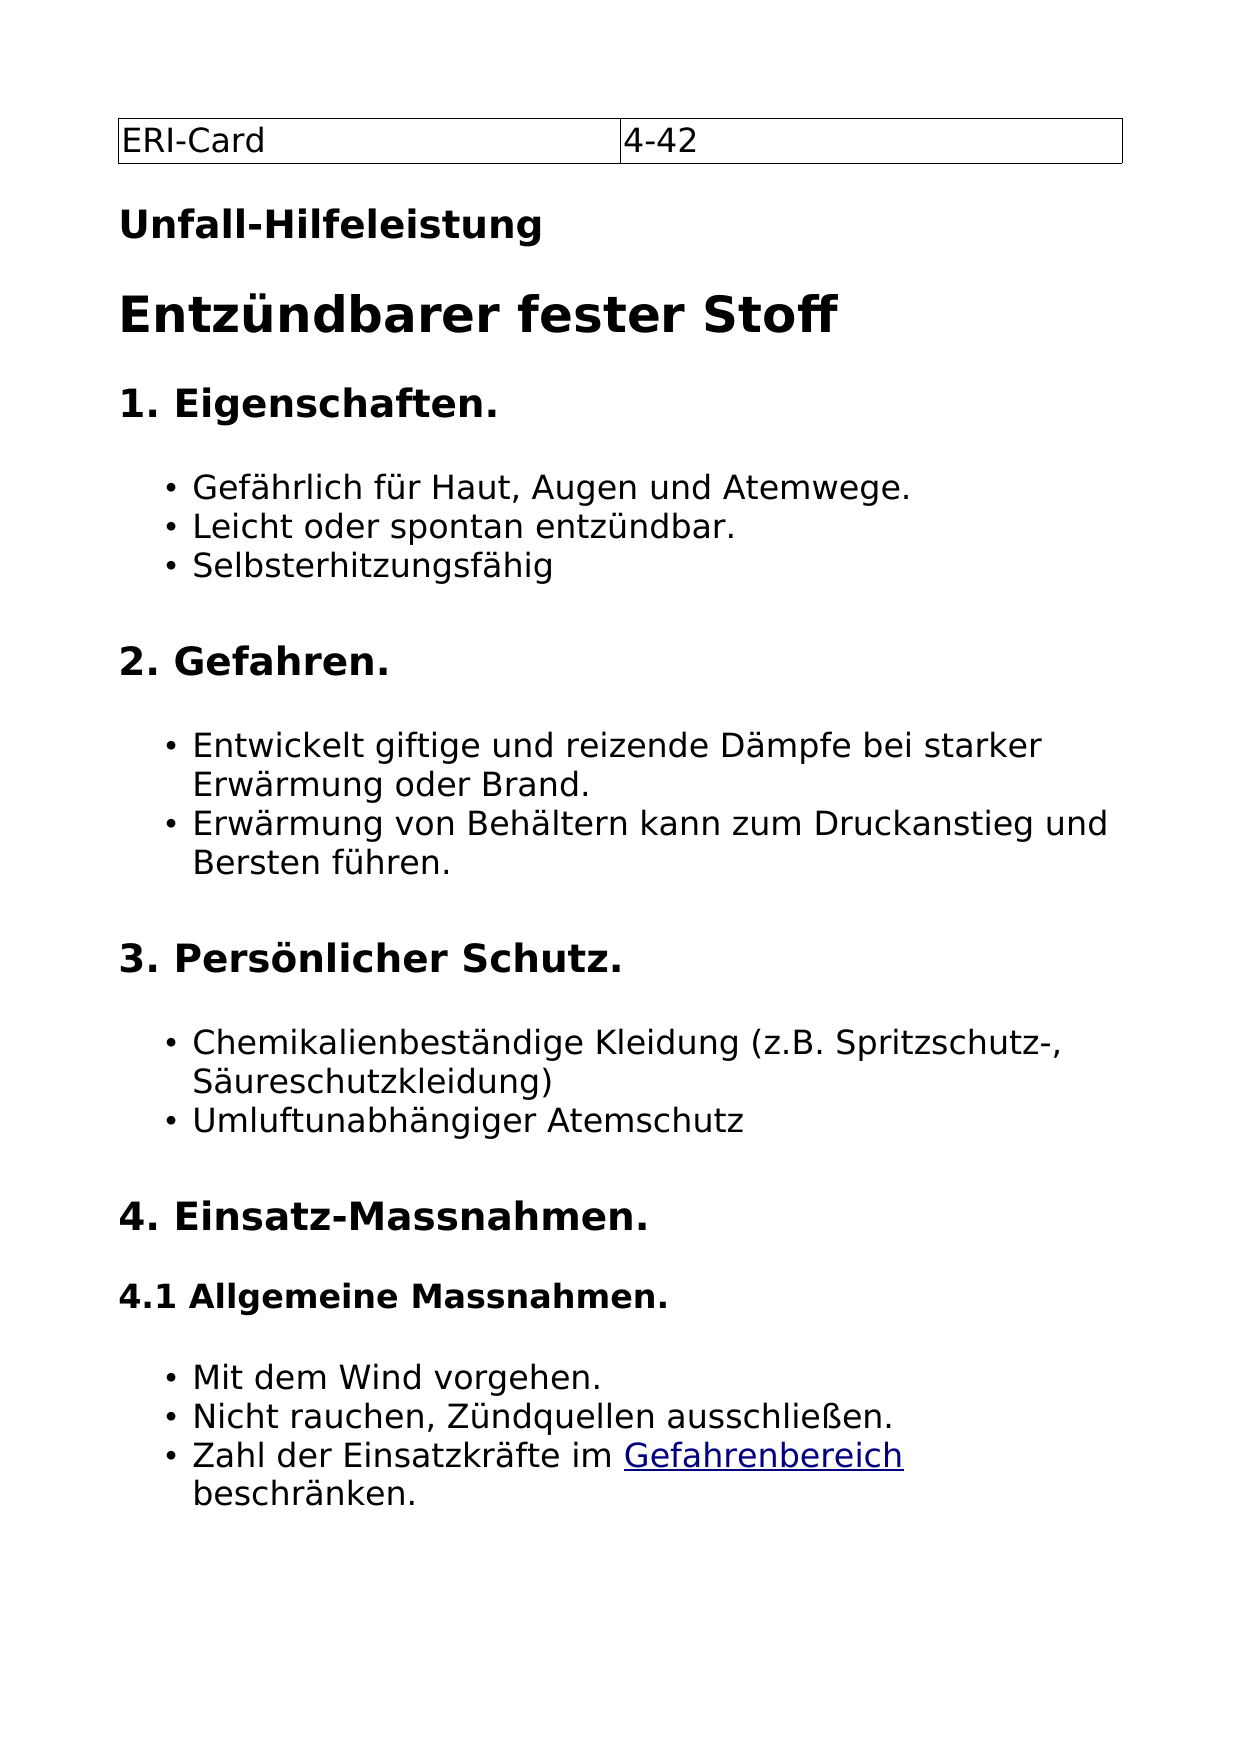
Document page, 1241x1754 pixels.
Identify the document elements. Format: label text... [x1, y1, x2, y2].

table_cell ERI-Card [119, 119, 620, 163]
list Chemikalienbeständige Kleidung (z.B. Spritzschutz-, Säureschutzkleidung) [177, 1024, 1122, 1101]
list Umluftunabhängiger Atemschutz [177, 1101, 1122, 1140]
table_cell 4-42 [621, 119, 1122, 163]
subtitle 4. Einsatz-Massnahmen. [118, 1195, 1122, 1240]
subtitle 3. Persönlicher Schutz. [118, 937, 1122, 982]
subtitle 4.1 Allgemeine Massnahmen. [118, 1277, 1122, 1316]
subtitle Unfall-Hilfeleistung [118, 203, 1122, 248]
list Entwickelt giftige und reizende Dämpfe bei starker Erwärmung oder Brand. [177, 727, 1122, 804]
subtitle 1. Eigenschaften. [118, 381, 1122, 426]
list Nicht rauchen, Zündquellen ausschließen. [177, 1397, 1122, 1436]
list Gefährlich für Haut, Augen und Atemwege. [177, 468, 1122, 507]
subtitle 2. Gefahren. [118, 639, 1122, 685]
list Selbsterhitzungsfähig [177, 546, 1122, 585]
list Leicht oder spontan entzündbar. [177, 507, 1122, 546]
list Zahl der Einsatzkräfte im Gefahrenbereich beschränken. [177, 1436, 1122, 1514]
list Erwärmung von Behältern kann zum Druckanstieg und Bersten führen. [177, 804, 1122, 882]
subtitle Entzündbarer fester Stoff [118, 286, 1122, 344]
list Mit dem Wind vorgehen. [177, 1358, 1122, 1397]
